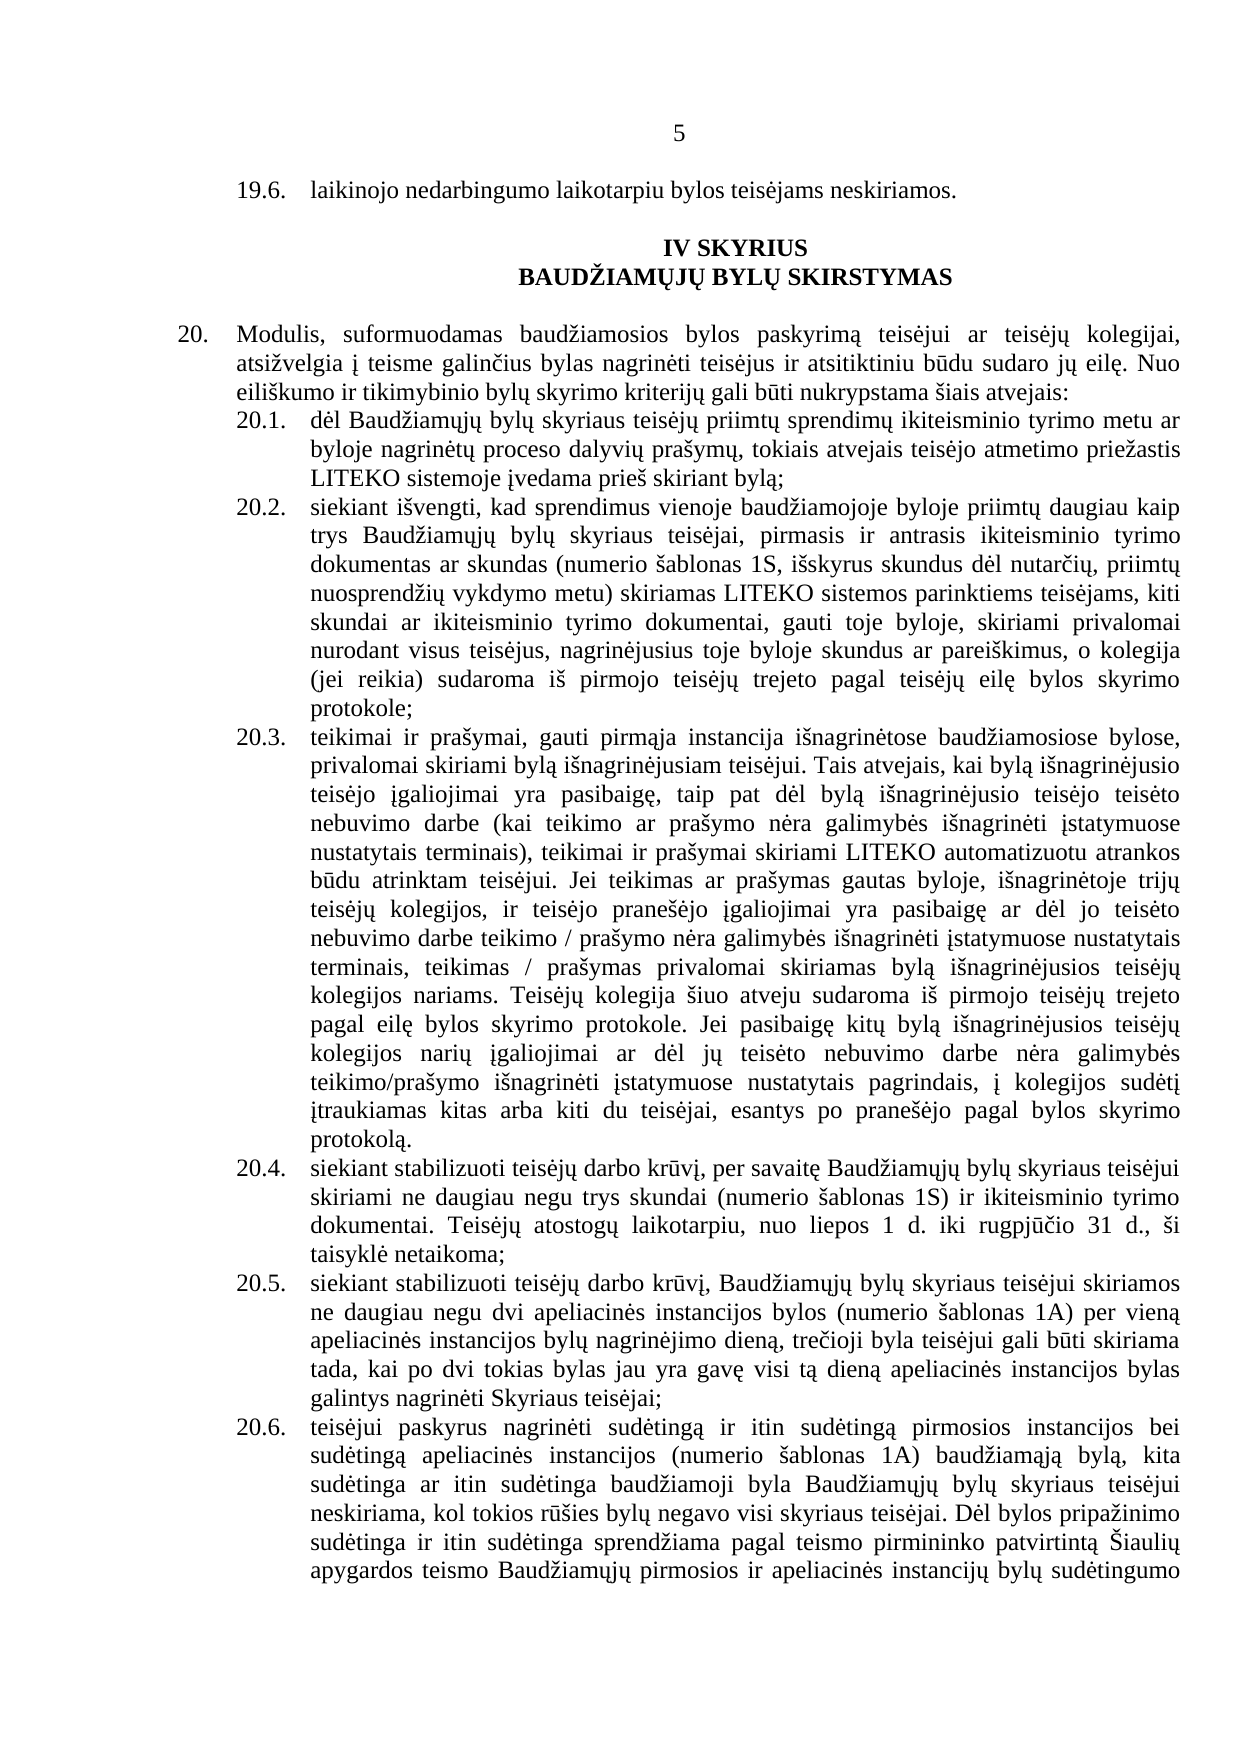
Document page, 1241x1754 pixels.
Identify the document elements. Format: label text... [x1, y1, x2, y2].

text 20.4. siekiant stabilizuoti teisėjų darbo krūvį, per savaitę Baudžiamųjų bylų skyriaus teisėjui skiriami ne daugiau negu trys skundai (numerio šablonas 1S) ir ikiteisminio tyrimo dokumentai. Teisėjų atostogų laikotarpiu, nuo liepos 1 d. iki rugpjūčio 31 d., ši taisyklė netaikoma; [236, 1153, 1181, 1268]
text 19.6. laikinojo nedarbingumo laikotarpiu bylos teisėjams neskiriamos. [236, 176, 1181, 204]
text 20.1. dėl Baudžiamųjų bylų skyriaus teisėjų priimtų sprendimų ikiteisminio tyrimo metu ar byloje nagrinėtų proceso dalyvių prašymų, tokiais atvejais teisėjo atmetimo priežastis LITEKO sistemoje įvedama prieš skiriant bylą; [236, 406, 1181, 492]
text 20.2. siekiant išvengti, kad sprendimus vienoje baudžiamojoje byloje priimtų daugiau kaip trys Baudžiamųjų bylų skyriaus teisėjai, pirmasis ir antrasis ikiteisminio tyrimo dokumentas ar skundas (numerio šablonas 1S, išskyrus skundus dėl nutarčių, priimtų nuosprendžių vykdymo metu) skiriamas LITEKO sistemos parinktiems teisėjams, kiti skundai ar ikiteisminio tyrimo dokumentai, gauti toje byloje, skiriami privalomai nurodant visus teisėjus, nagrinėjusius toje byloje skundus ar pareiškimus, o kolegija (jei reikia) sudaroma iš pirmojo teisėjų trejeto pagal teisėjų eilę bylos skyrimo protokole; [236, 492, 1181, 722]
text 20.5. siekiant stabilizuoti teisėjų darbo krūvį, Baudžiamųjų bylų skyriaus teisėjui skiriamos ne daugiau negu dvi apeliacinės instancijos bylos (numerio šablonas 1A) per vieną apeliacinės instancijos bylų nagrinėjimo dieną, trečioji byla teisėjui gali būti skiriama tada, kai po dvi tokias bylas jau yra gavę visi tą dieną apeliacinės instancijos bylas galintys nagrinėti Skyriaus teisėjai; [236, 1268, 1181, 1412]
text BAUDŽIAMŲJŲ BYLŲ SKIRSTYMAS [290, 262, 1181, 291]
text IV SKYRIUS [290, 233, 1181, 262]
text 20. Modulis, suformuodamas baudžiamosios bylos paskyrimą teisėjui ar teisėjų kolegijai, atsižvelgia į teisme galinčius bylas nagrinėti teisėjus ir atsitiktiniu būdu sudaro jų eilę. Nuo eiliškumo ir tikimybinio bylų skyrimo kriterijų gali būti nukrypstama šiais atvejais: [177, 319, 1181, 406]
text 20.3. teikimai ir prašymai, gauti pirmąja instancija išnagrinėtose baudžiamosiose bylose, privalomai skiriami bylą išnagrinėjusiam teisėjui. Tais atvejais, kai bylą išnagrinėjusio teisėjo įgaliojimai yra pasibaigę, taip pat dėl bylą išnagrinėjusio teisėjo teisėto nebuvimo darbe (kai teikimo ar prašymo nėra galimybės išnagrinėti įstatymuose nustatytais terminais), teikimai ir prašymai skiriami LITEKO automatizuotu atrankos būdu atrinktam teisėjui. Jei teikimas ar prašymas gautas byloje, išnagrinėtoje trijų teisėjų kolegijos, ir teisėjo pranešėjo įgaliojimai yra pasibaigę ar dėl jo teisėto nebuvimo darbe teikimo / prašymo nėra galimybės išnagrinėti įstatymuose nustatytais terminais, teikimas / prašymas privalomai skiriamas bylą išnagrinėjusios teisėjų kolegijos nariams. Teisėjų kolegija šiuo atveju sudaroma iš pirmojo teisėjų trejeto pagal eilę bylos skyrimo protokole. Jei pasibaigę kitų bylą išnagrinėjusios teisėjų kolegijos narių įgaliojimai ar dėl jų teisėto nebuvimo darbe nėra galimybės teikimo/prašymo išnagrinėti įstatymuose nustatytais pagrindais, į kolegijos sudėtį įtraukiamas kitas arba kiti du teisėjai, esantys po pranešėjo pagal bylos skyrimo protokolą. [236, 722, 1181, 1153]
text 20.6. teisėjui paskyrus nagrinėti sudėtingą ir itin sudėtingą pirmosios instancijos bei sudėtingą apeliacinės instancijos (numerio šablonas 1A) baudžiamąją bylą, kita sudėtinga ar itin sudėtinga baudžiamoji byla Baudžiamųjų bylų skyriaus teisėjui neskiriama, kol tokios rūšies bylų negavo visi skyriaus teisėjai. Dėl bylos pripažinimo sudėtinga ir itin sudėtinga sprendžiama pagal teismo pirmininko patvirtintą Šiaulių apygardos teismo Baudžiamųjų pirmosios ir apeliacinės instancijų bylų sudėtingumo [236, 1412, 1181, 1584]
